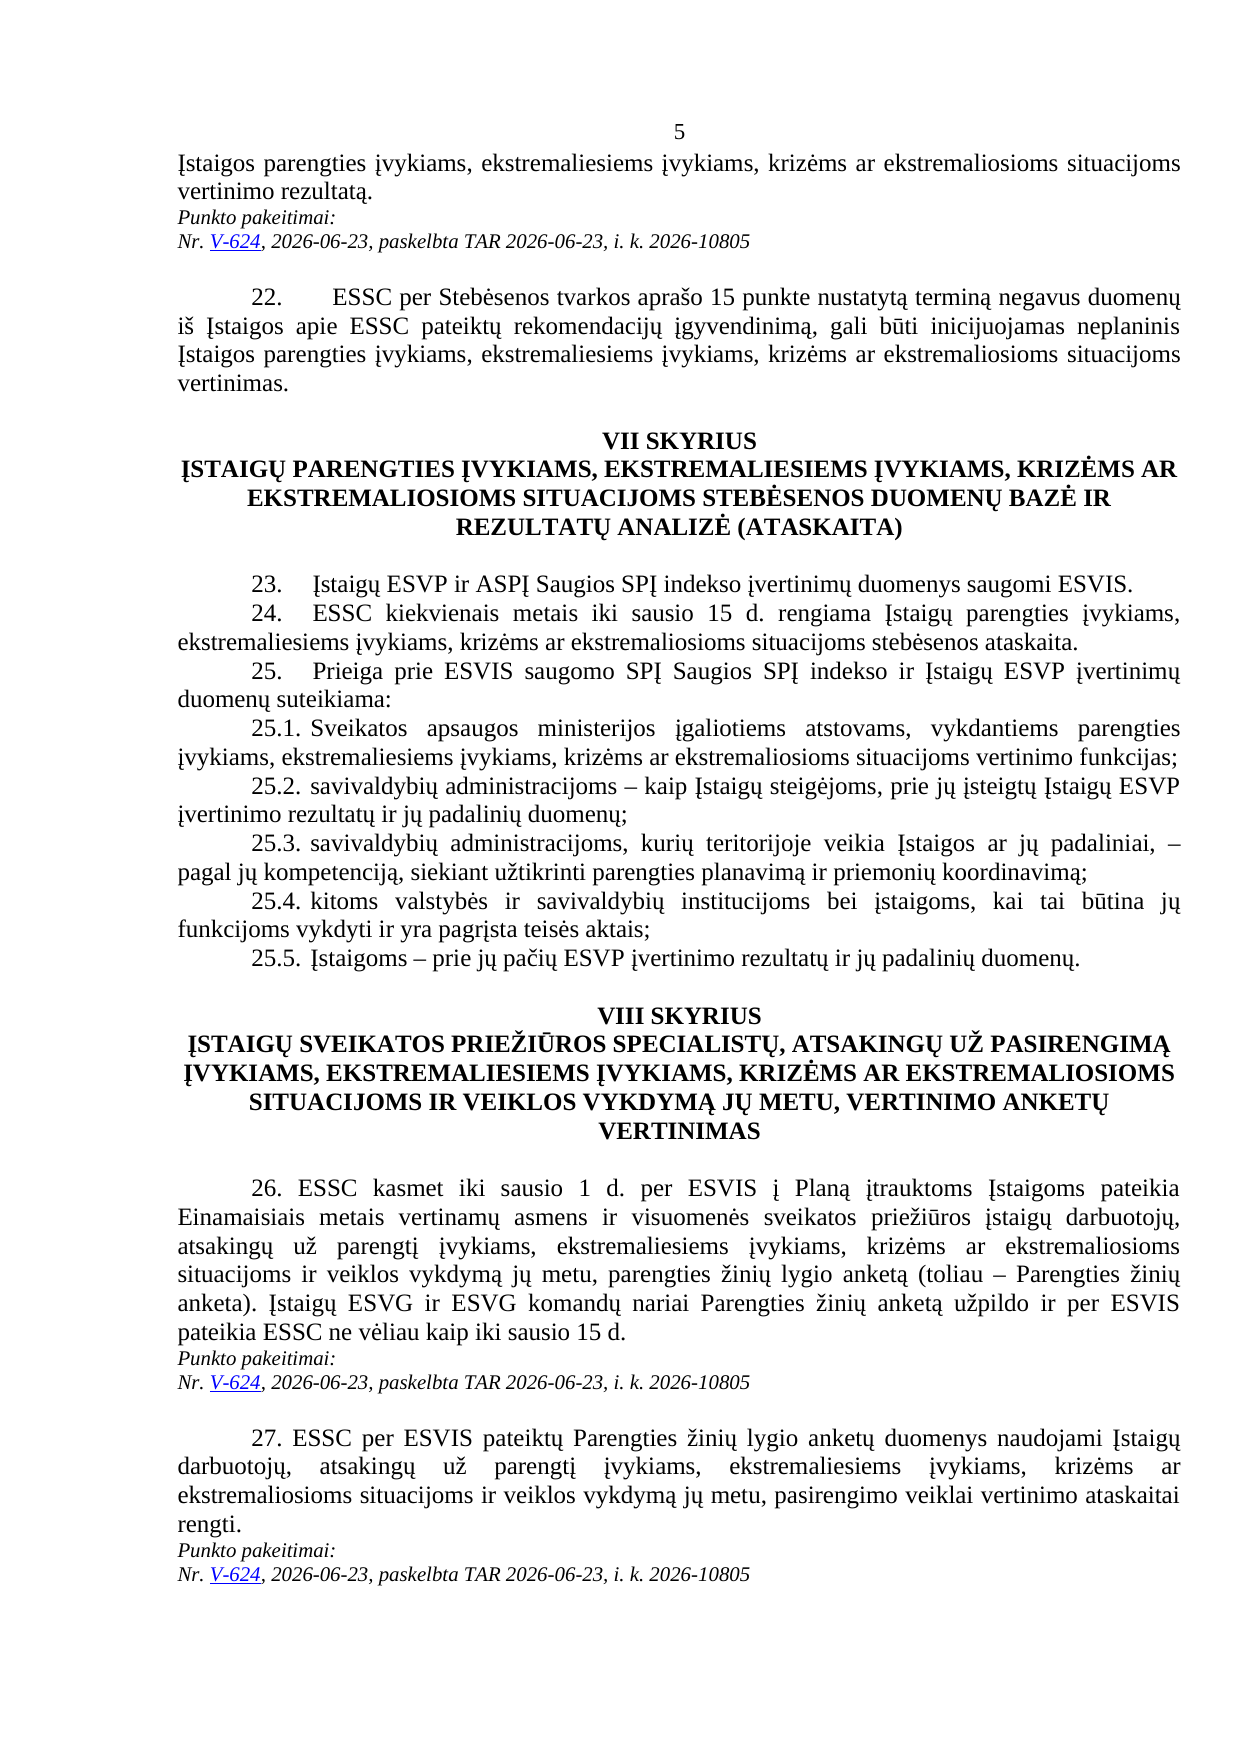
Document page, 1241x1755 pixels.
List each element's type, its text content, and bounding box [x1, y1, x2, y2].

text 27. ESSC per ESVIS pateiktų Parengties žinių lygio anketų duomenys naudojami Įstaigų darbuotojų, atsakingų už parengtį įvykiams, ekstremaliesiems įvykiams, krizėms ar ekstremaliosioms situacijoms ir veiklos vykdymą jų metu, pasirengimo veiklai vertinimo ataskaitai rengti. [177, 1423, 1181, 1538]
text Nr. V-624, 2026-06-23, paskelbta TAR 2026-06-23, i. k. 2026-10805 [177, 229, 1181, 253]
text Punkto pakeitimai: [177, 1346, 1181, 1370]
text VIII SKYRIUS [177, 1001, 1181, 1029]
text ĮSTAIGŲ PARENGTIES ĮVYKIAMS, EKSTREMALIESIEMS ĮVYKIAMS, KRIZĖMS AR EKSTREMALIOSIOMS SITUACIJOMS STEBĖSENOS DUOMENŲ BAZĖ IR REZULTATŲ ANALIZĖ (ATASKAITA) [177, 454, 1181, 541]
text ĮSTAIGŲ SVEIKATOS PRIEŽIŪROS SPECIALISTŲ, ATSAKINGŲ UŽ PASIRENGIMĄ ĮVYKIAMS, EKSTREMALIESIEMS ĮVYKIAMS, KRIZĖMS AR EKSTREMALIOSIOMS SITUACIJOMS IR VEIKLOS VYKDYMĄ JŲ METU, VERTINIMO ANKETŲ VERTINIMAS [177, 1029, 1181, 1144]
text 25.5. Įstaigoms – prie jų pačių ESVP įvertinimo rezultatų ir jų padalinių duomenų. [177, 943, 1181, 972]
text VII SKYRIUS [177, 426, 1181, 454]
text 25.2. savivaldybių administracijoms – kaip Įstaigų steigėjoms, prie jų įsteigtų Įstaigų ESVP įvertinimo rezultatų ir jų padalinių duomenų; [177, 771, 1181, 828]
text 26. ESSC kasmet iki sausio 1 d. per ESVIS į Planą įtrauktoms Įstaigoms pateikia Einamaisiais metais vertinamų asmens ir visuomenės sveikatos priežiūros įstaigų darbuotojų, atsakingų už parengtį įvykiams, ekstremaliesiems įvykiams, krizėms ar ekstremaliosioms situacijoms ir veiklos vykdymą jų metu, parengties žinių lygio anketą (toliau – Parengties žinių anketa). Įstaigų ESVG ir ESVG komandų nariai Parengties žinių anketą užpildo ir per ESVIS pateikia ESSC ne vėliau kaip iki sausio 15 d. [177, 1173, 1181, 1346]
text Punkto pakeitimai: [177, 205, 1181, 229]
text Punkto pakeitimai: [177, 1538, 1181, 1562]
text 25. Prieiga prie ESVIS saugomo SPĮ Saugios SPĮ indekso ir Įstaigų ESVP įvertinimų duomenų suteikiama: [177, 656, 1181, 713]
text Įstaigos parengties įvykiams, ekstremaliesiems įvykiams, krizėms ar ekstremaliosioms situacijoms vertinimo rezultatą. [177, 148, 1181, 205]
text 25.4. kitoms valstybės ir savivaldybių institucijoms bei įstaigoms, kai tai būtina jų funkcijoms vykdyti ir yra pagrįsta teisės aktais; [177, 886, 1181, 943]
text Nr. V-624, 2026-06-23, paskelbta TAR 2026-06-23, i. k. 2026-10805 [177, 1370, 1181, 1394]
text 25.3. savivaldybių administracijoms, kurių teritorijoje veikia Įstaigos ar jų padaliniai, – pagal jų kompetenciją, siekiant užtikrinti parengties planavimą ir priemonių koordinavimą; [177, 828, 1181, 886]
text 23. Įstaigų ESVP ir ASPĮ Saugios SPĮ indekso įvertinimų duomenys saugomi ESVIS. [177, 569, 1181, 598]
text 25.1. Sveikatos apsaugos ministerijos įgaliotiems atstovams, vykdantiems parengties įvykiams, ekstremaliesiems įvykiams, krizėms ar ekstremaliosioms situacijoms vertinimo funkcijas; [177, 713, 1181, 771]
text Nr. V-624, 2026-06-23, paskelbta TAR 2026-06-23, i. k. 2026-10805 [177, 1562, 1181, 1586]
text 24. ESSC kiekvienais metais iki sausio 15 d. rengiama Įstaigų parengties įvykiams, ekstremaliesiems įvykiams, krizėms ar ekstremaliosioms situacijoms stebėsenos ataskaita. [177, 598, 1181, 656]
text 22. ESSC per Stebėsenos tvarkos aprašo 15 punkte nustatytą terminą negavus duomenų iš Įstaigos apie ESSC pateiktų rekomendacijų įgyvendinimą, gali būti inicijuojamas neplaninis Įstaigos parengties įvykiams, ekstremaliesiems įvykiams, krizėms ar ekstremaliosioms situacijoms vertinimas. [177, 282, 1181, 397]
